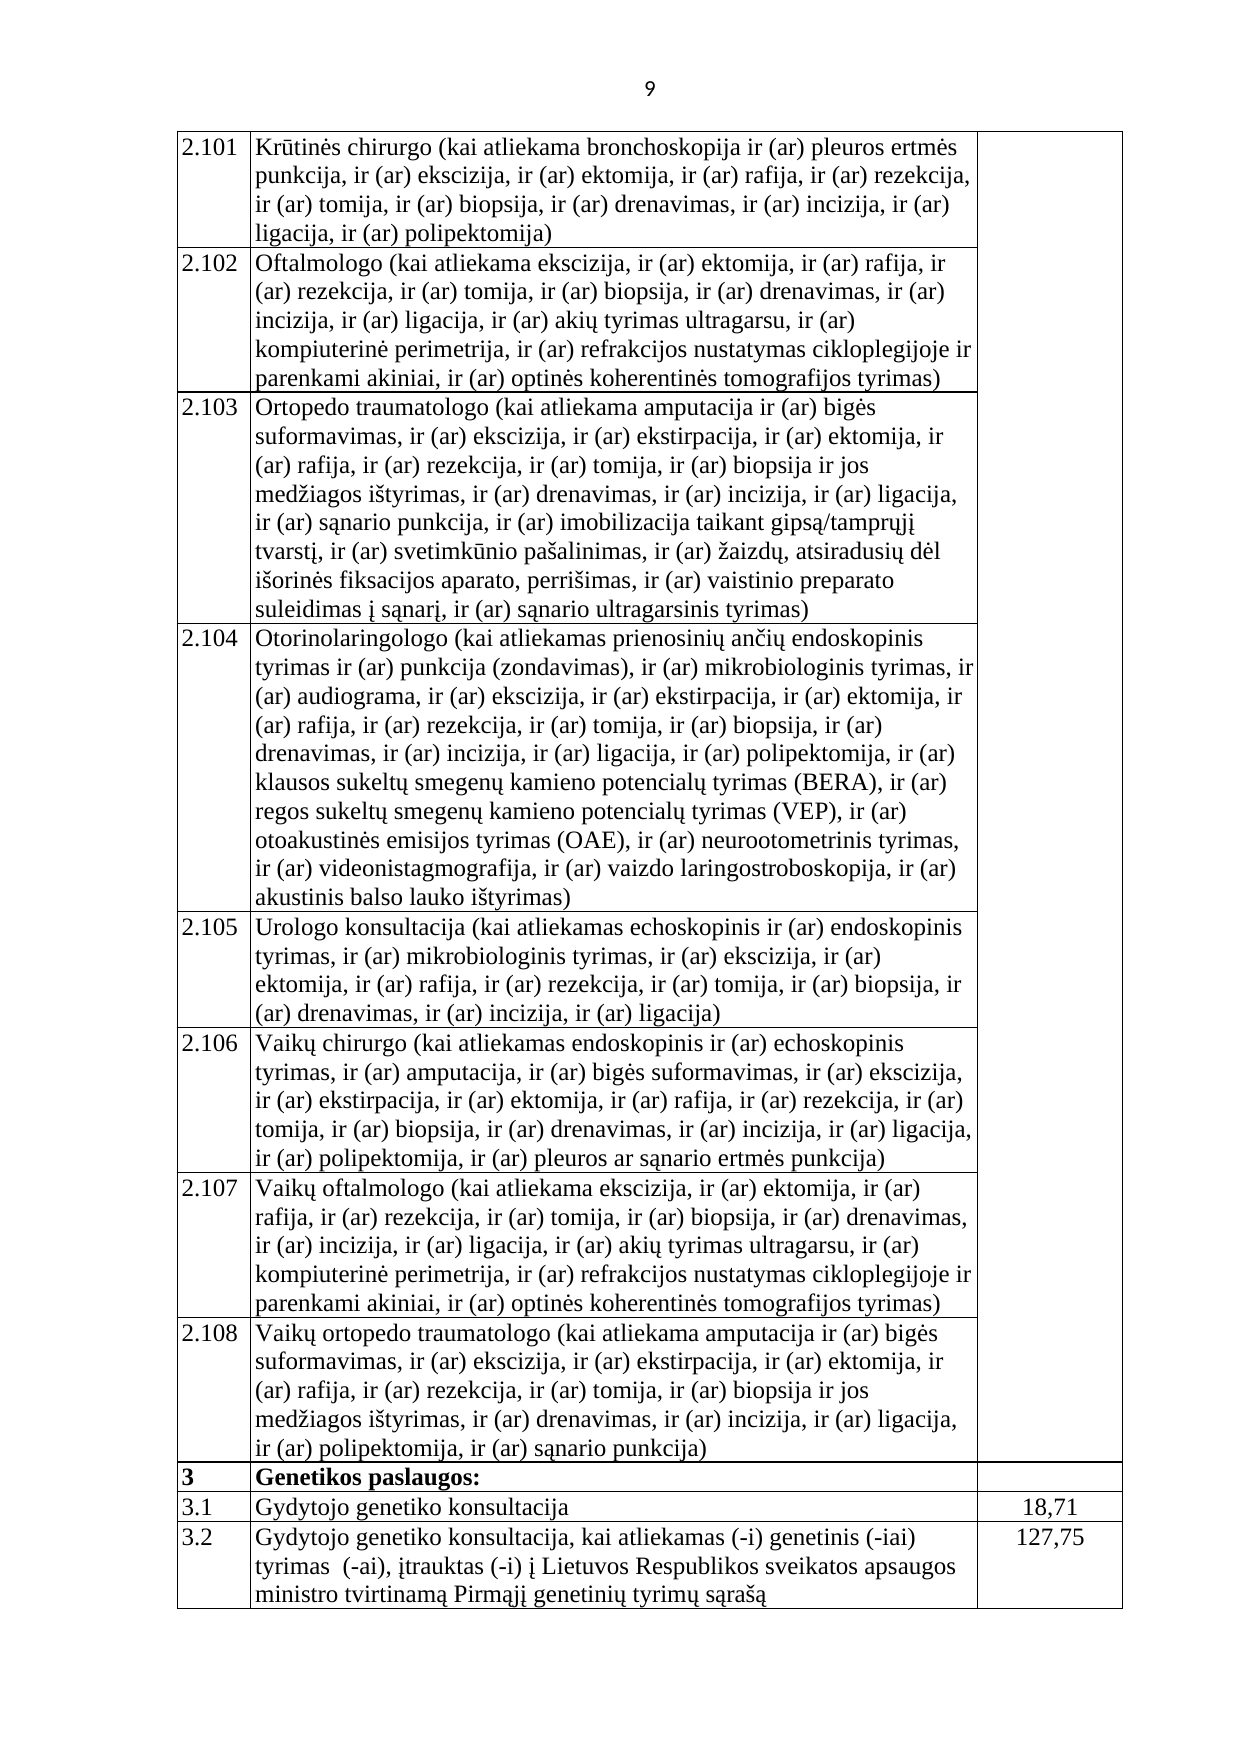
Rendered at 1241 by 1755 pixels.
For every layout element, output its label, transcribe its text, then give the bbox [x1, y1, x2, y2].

table_cell 2.102 [178, 248, 250, 391]
table_cell 127,75 [978, 1522, 1122, 1608]
table_cell Otorinolaringologo (kai atliekamas prienosinių ančių endoskopinis tyrimas ir (ar) punkcija (zondavimas), ir (ar) mikrobiologinis tyrimas, ir (ar) audiograma, ir (ar) ekscizija, ir (ar) ekstirpacija, ir (ar) ektomija, ir (ar) rafija, ir (ar) rezekcija, ir (ar) tomija, ir (ar) biopsija, ir (ar) drenavimas, ir (ar) incizija, ir (ar) ligacija, ir (ar) polipektomija, ir (ar) klausos sukeltų smegenų kamieno potencialų tyrimas (BERA), ir (ar) regos sukeltų smegenų kamieno potencialų tyrimas (VEP), ir (ar) otoakustinės emisijos tyrimas (OAE), ir (ar) neurootometrinis tyrimas, ir (ar) videonistagmografija, ir (ar) vaizdo laringostroboskopija, ir (ar) akustinis balso lauko ištyrimas) [251, 624, 977, 911]
table_cell Vaikų ortopedo traumatologo (kai atliekama amputacija ir (ar) bigės suformavimas, ir (ar) ekscizija, ir (ar) ekstirpacija, ir (ar) ektomija, ir (ar) rafija, ir (ar) rezekcija, ir (ar) tomija, ir (ar) biopsija ir jos medžiagos ištyrimas, ir (ar) drenavimas, ir (ar) incizija, ir (ar) ligacija, ir (ar) polipektomija, ir (ar) sąnario punkcija) [251, 1318, 977, 1461]
table_cell Gydytojo genetiko konsultacija, kai atliekamas (-i) genetinis (-iai) tyrimas (-ai), įtrauktas (-i) į Lietuvos Respublikos sveikatos apsaugos ministro tvirtinamą Pirmąjį genetinių tyrimų sąrašą [251, 1522, 977, 1608]
table_cell 2.105 [178, 912, 250, 1027]
table_cell Ortopedo traumatologo (kai atliekama amputacija ir (ar) bigės suformavimas, ir (ar) ekscizija, ir (ar) ekstirpacija, ir (ar) ektomija, ir (ar) rafija, ir (ar) rezekcija, ir (ar) tomija, ir (ar) biopsija ir jos medžiagos ištyrimas, ir (ar) drenavimas, ir (ar) incizija, ir (ar) ligacija, ir (ar) sąnario punkcija, ir (ar) imobilizacija taikant gipsą/tamprųjį tvarstį, ir (ar) svetimkūnio pašalinimas, ir (ar) žaizdų, atsiradusių dėl išorinės fiksacijos aparato, perrišimas, ir (ar) vaistinio preparato suleidimas į sąnarį, ir (ar) sąnario ultragarsinis tyrimas) [251, 393, 977, 622]
table_cell Oftalmologo (kai atliekama ekscizija, ir (ar) ektomija, ir (ar) rafija, ir (ar) rezekcija, ir (ar) tomija, ir (ar) biopsija, ir (ar) drenavimas, ir (ar) incizija, ir (ar) ligacija, ir (ar) akių tyrimas ultragarsu, ir (ar) kompiuterinė perimetrija, ir (ar) refrakcijos nustatymas cikloplegijoje ir parenkami akiniai, ir (ar) optinės koherentinės tomografijos tyrimas) [251, 248, 977, 391]
table_cell Vaikų oftalmologo (kai atliekama ekscizija, ir (ar) ektomija, ir (ar) rafija, ir (ar) rezekcija, ir (ar) tomija, ir (ar) biopsija, ir (ar) drenavimas, ir (ar) incizija, ir (ar) ligacija, ir (ar) akių tyrimas ultragarsu, ir (ar) kompiuterinė perimetrija, ir (ar) refrakcijos nustatymas cikloplegijoje ir parenkami akiniai, ir (ar) optinės koherentinės tomografijos tyrimas) [251, 1173, 977, 1317]
table_cell 3.2 [178, 1522, 250, 1608]
table_cell [978, 1463, 1122, 1491]
table_cell Urologo konsultacija (kai atliekamas echoskopinis ir (ar) endoskopinis tyrimas, ir (ar) mikrobiologinis tyrimas, ir (ar) ekscizija, ir (ar) ektomija, ir (ar) rafija, ir (ar) rezekcija, ir (ar) tomija, ir (ar) biopsija, ir (ar) drenavimas, ir (ar) incizija, ir (ar) ligacija) [251, 912, 977, 1027]
table_cell 2.101 [178, 132, 250, 247]
table_cell 3 [178, 1463, 250, 1491]
table_cell 2.104 [178, 624, 250, 911]
table_cell 2.106 [178, 1028, 250, 1172]
table_cell Krūtinės chirurgo (kai atliekama bronchoskopija ir (ar) pleuros ertmės punkcija, ir (ar) ekscizija, ir (ar) ektomija, ir (ar) rafija, ir (ar) rezekcija, ir (ar) tomija, ir (ar) biopsija, ir (ar) drenavimas, ir (ar) incizija, ir (ar) ligacija, ir (ar) polipektomija) [251, 132, 977, 247]
table_cell Genetikos paslaugos: [251, 1463, 977, 1491]
table_cell [978, 132, 1122, 1461]
table_cell Gydytojo genetiko konsultacija [251, 1492, 977, 1521]
table_cell 2.108 [178, 1318, 250, 1461]
table_cell Vaikų chirurgo (kai atliekamas endoskopinis ir (ar) echoskopinis tyrimas, ir (ar) amputacija, ir (ar) bigės suformavimas, ir (ar) ekscizija, ir (ar) ekstirpacija, ir (ar) ektomija, ir (ar) rafija, ir (ar) rezekcija, ir (ar) tomija, ir (ar) biopsija, ir (ar) drenavimas, ir (ar) incizija, ir (ar) ligacija, ir (ar) polipektomija, ir (ar) pleuros ar sąnario ertmės punkcija) [251, 1028, 977, 1172]
table_cell 2.103 [178, 393, 250, 622]
table_cell 2.107 [178, 1173, 250, 1317]
table_cell 3.1 [178, 1492, 250, 1521]
table_cell 18,71 [978, 1492, 1122, 1521]
